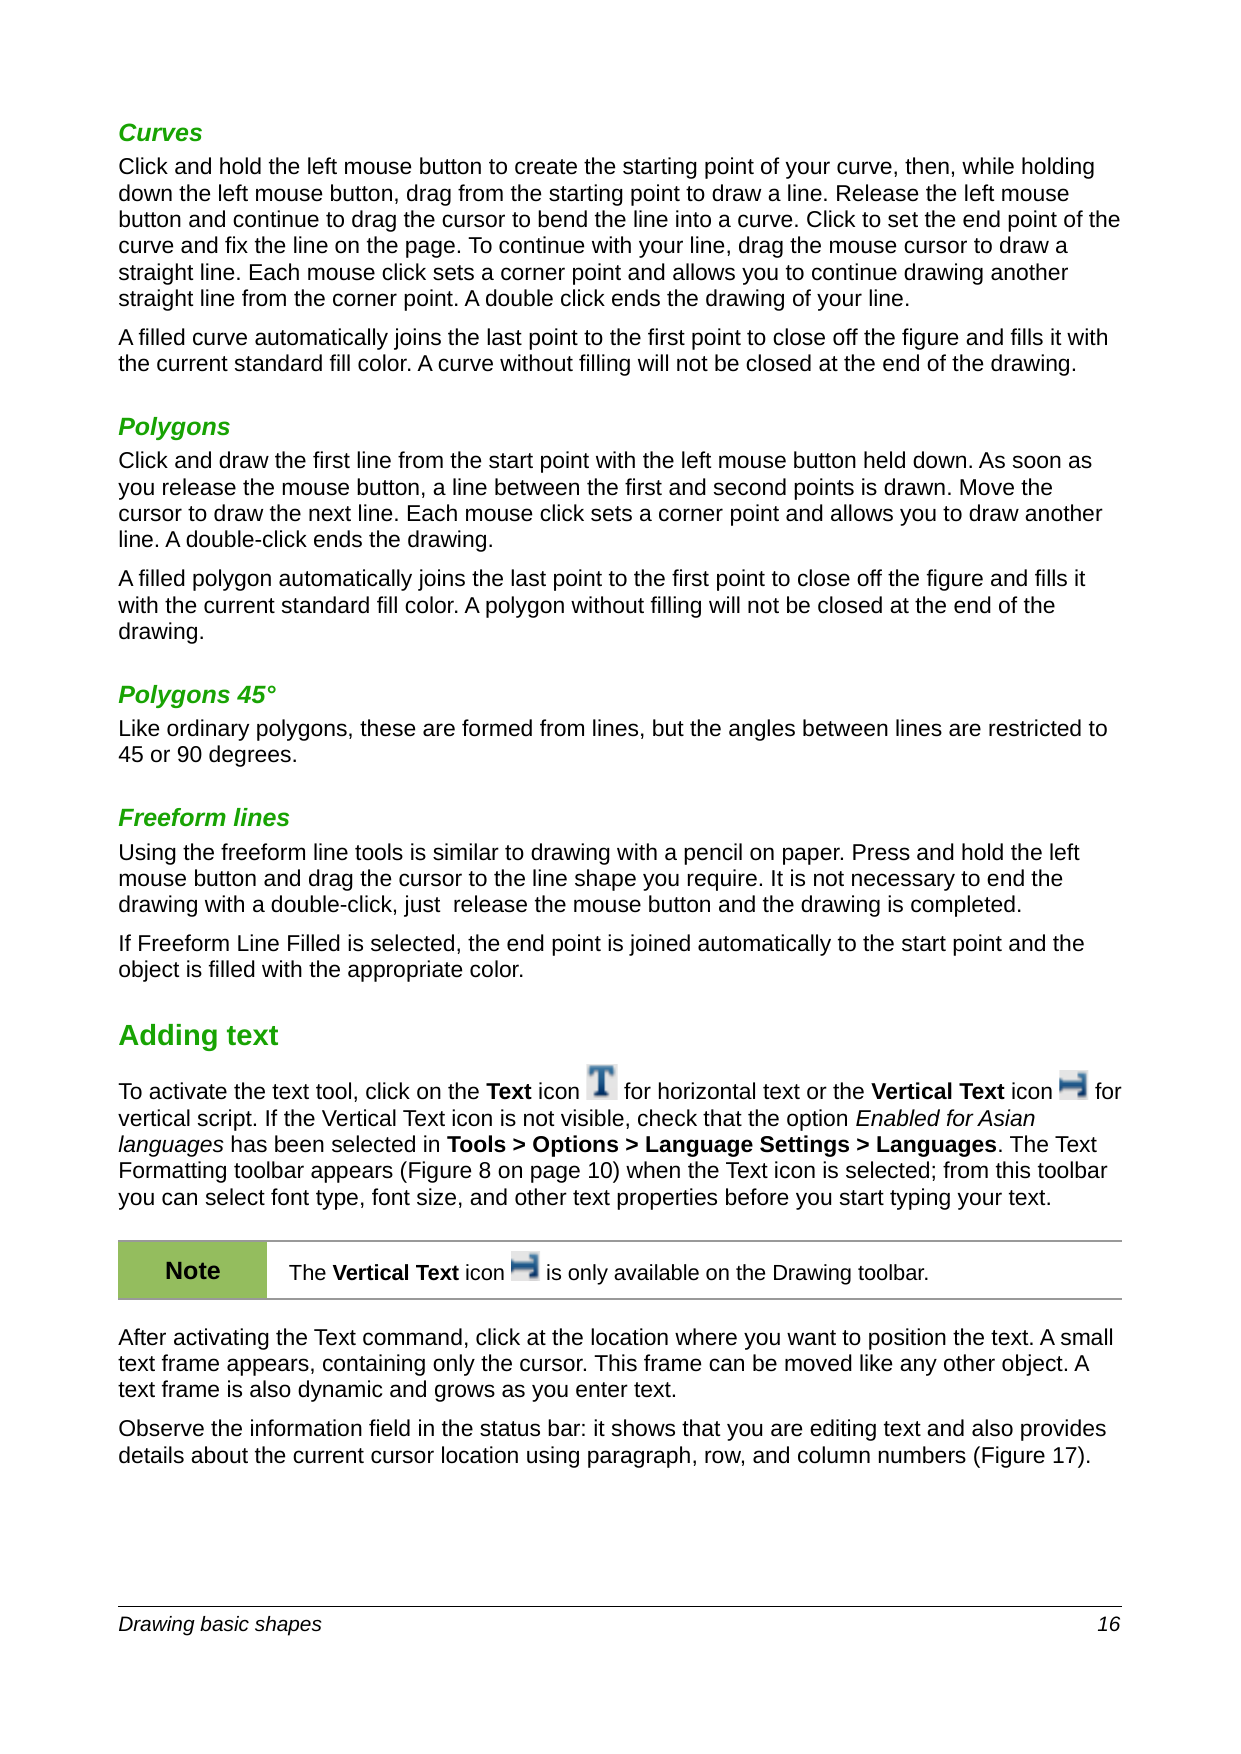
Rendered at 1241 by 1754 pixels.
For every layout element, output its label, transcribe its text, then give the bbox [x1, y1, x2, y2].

text Like ordinary polygons, these are formed from lines, but the angles between lines are restricted to 45 or 90 degrees. [118, 715, 1122, 768]
text Click and hold the left mouse button to create the starting point of your curve, then, while holding down the left mouse button, drag from the starting point to draw a line. Release the left mouse button and continue to drag the cursor to bend the line into a curve. Click to set the end point of the curve and fix the line on the page. To continue with your line, drag the mouse cursor to draw a straight line. Each mouse click sets a corner point and allows you to continue drawing another straight line from the corner point. A double click ends the drawing of your line. [118, 153, 1122, 311]
list After activating the Text command, click at the location where you want to position the text. A small text frame appears, containing only the cursor. This frame can be moved like any other object. A text frame is also dynamic and grows as you enter text. [118, 1324, 1122, 1403]
subtitle Polygons [118, 412, 1122, 441]
text Click and draw the first line from the start point with the left mouse button held down. As soon as you release the mouse button, a line between the first and second points is drawn. Move the cursor to draw the next line. Each mouse click sets a corner point and allows you to draw another line. A double-click ends the drawing. [118, 447, 1122, 553]
text A filled polygon automatically joins the last point to the first point to close off the figure and fills it with the current standard fill color. A polygon without filling will not be closed at the end of the drawing. [118, 565, 1122, 644]
subtitle Adding text [118, 1018, 1122, 1052]
subtitle Freeform lines [118, 803, 1122, 832]
text To activate the text tool, click on the Text icon for horizontal text or the Vertical Text icon for vertical script. If the Vertical Text icon is not visible, check that the option Enabled for Asian languages has been selected in Tools > Options > Language Settings > Languages. The Text Formatting toolbar appears (Figure 8 on page 10) when the Text icon is selected; from this toolbar you can select font type, font size, and other text properties before you start typing your text. [118, 1064, 1122, 1210]
list Observe the information field in the status bar: it shows that you are editing text and also provides details about the current cursor location using paragraph, row, and column numbers (Figure 17). [118, 1415, 1122, 1468]
subtitle Polygons 45° [118, 680, 1122, 709]
text Using the freeform line tools is similar to drawing with a pencil on paper. Press and hold the left mouse button and drag the cursor to the line shape you require. It is not necessary to end the drawing with a double-click, just release the mouse button and the drawing is completed. [118, 838, 1122, 918]
text A filled curve automatically joins the last point to the first point to close off the figure and fills it with the current standard fill color. A curve without filling will not be closed at the end of the drawing. [118, 324, 1122, 377]
table_header The Vertical Text icon is only available on the Drawing toolbar. [268, 1242, 1122, 1298]
picture [1059, 1070, 1089, 1100]
table_header Note [118, 1242, 267, 1298]
picture [586, 1064, 618, 1100]
text If Freeform Line Filled is selected, the end point is joined automatically to the start point and the object is filled with the appropriate color. [118, 930, 1122, 983]
picture [511, 1251, 540, 1281]
subtitle Curves [118, 118, 1122, 147]
